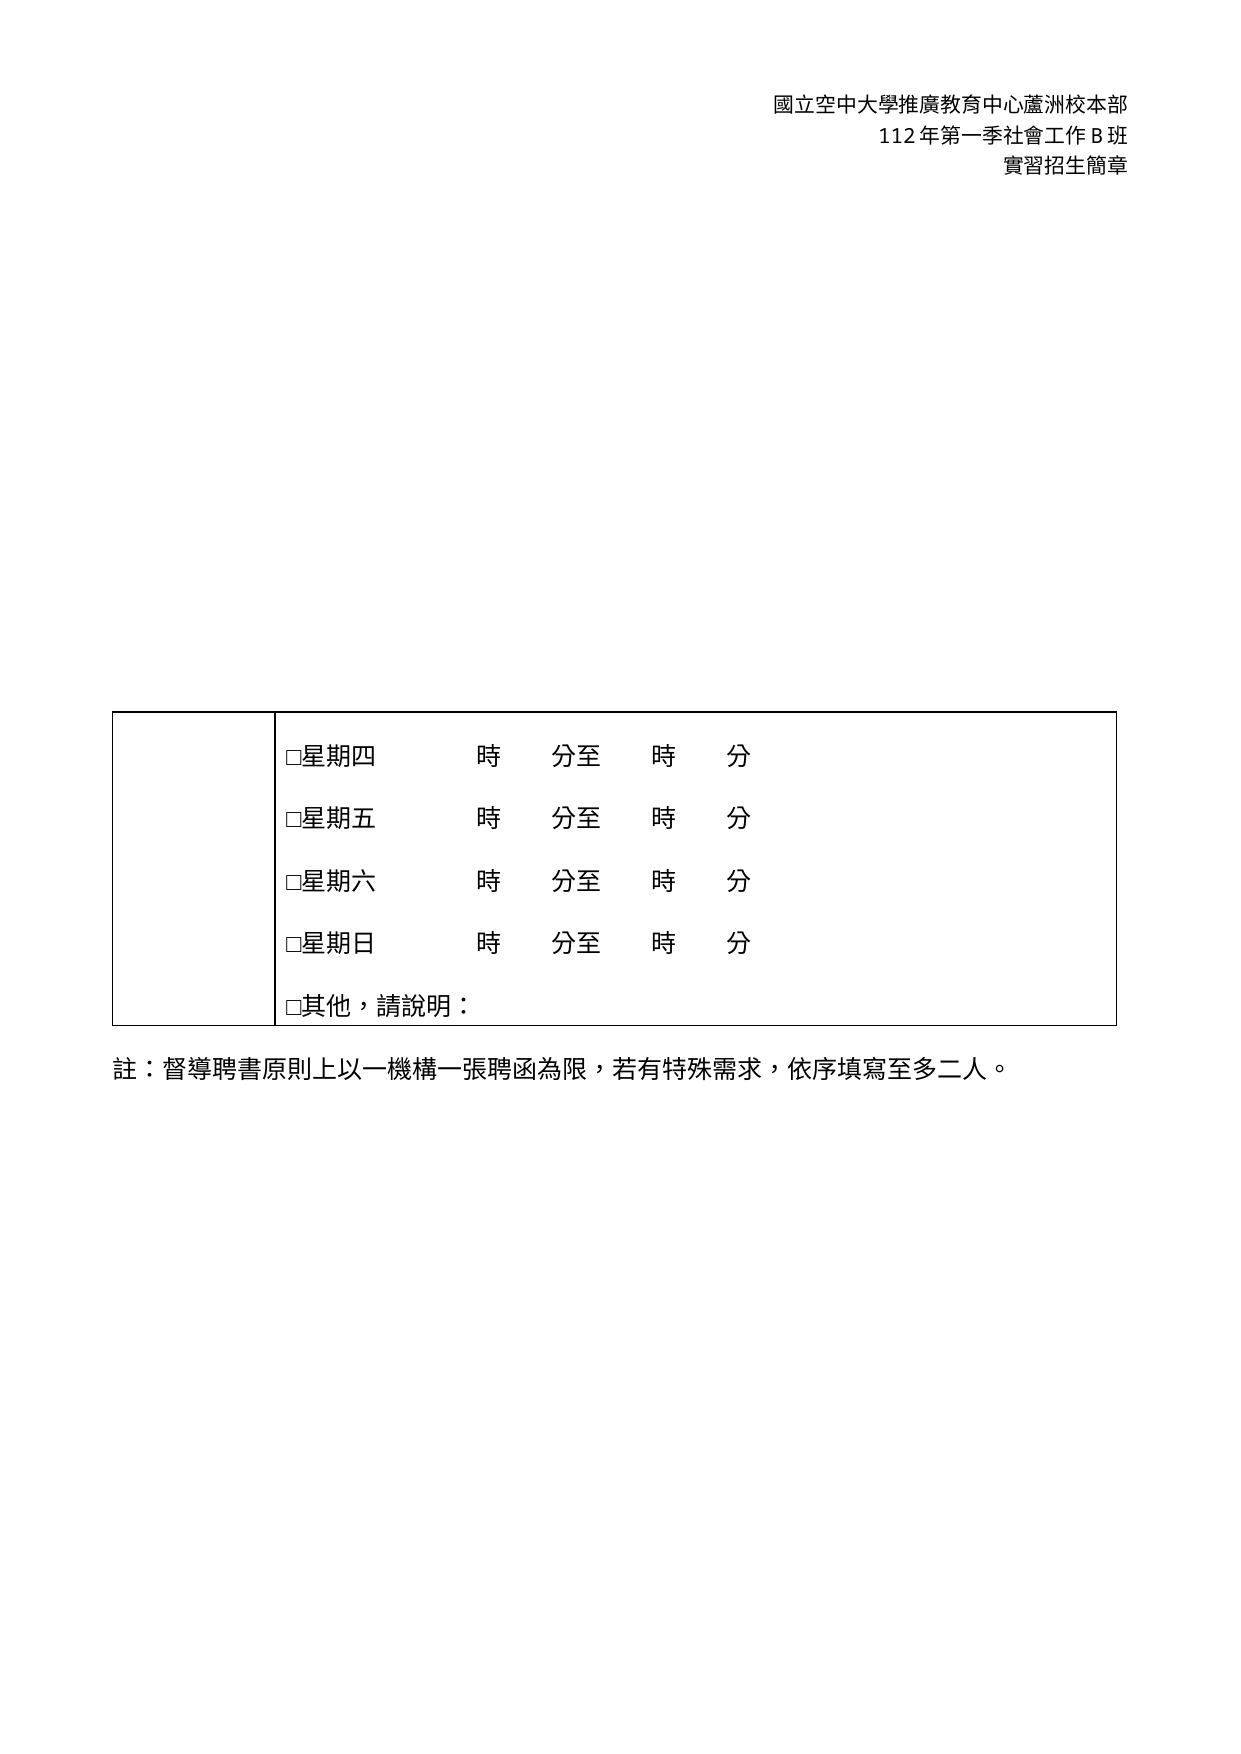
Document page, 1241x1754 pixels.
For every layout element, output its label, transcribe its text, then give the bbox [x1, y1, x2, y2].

table_cell [113, 713, 274, 1025]
text 註：督導聘書原則上以一機構一張聘函為限，若有特殊需求，依序填寫至多二人。 [112, 1026, 1128, 1088]
table_cell □星期四 時 分至 時 分 □星期五 時 分至 時 分 □星期六 時 分至 時 分 □星期日 時 分至 時 分 □其他，請說明： [276, 713, 1116, 1025]
